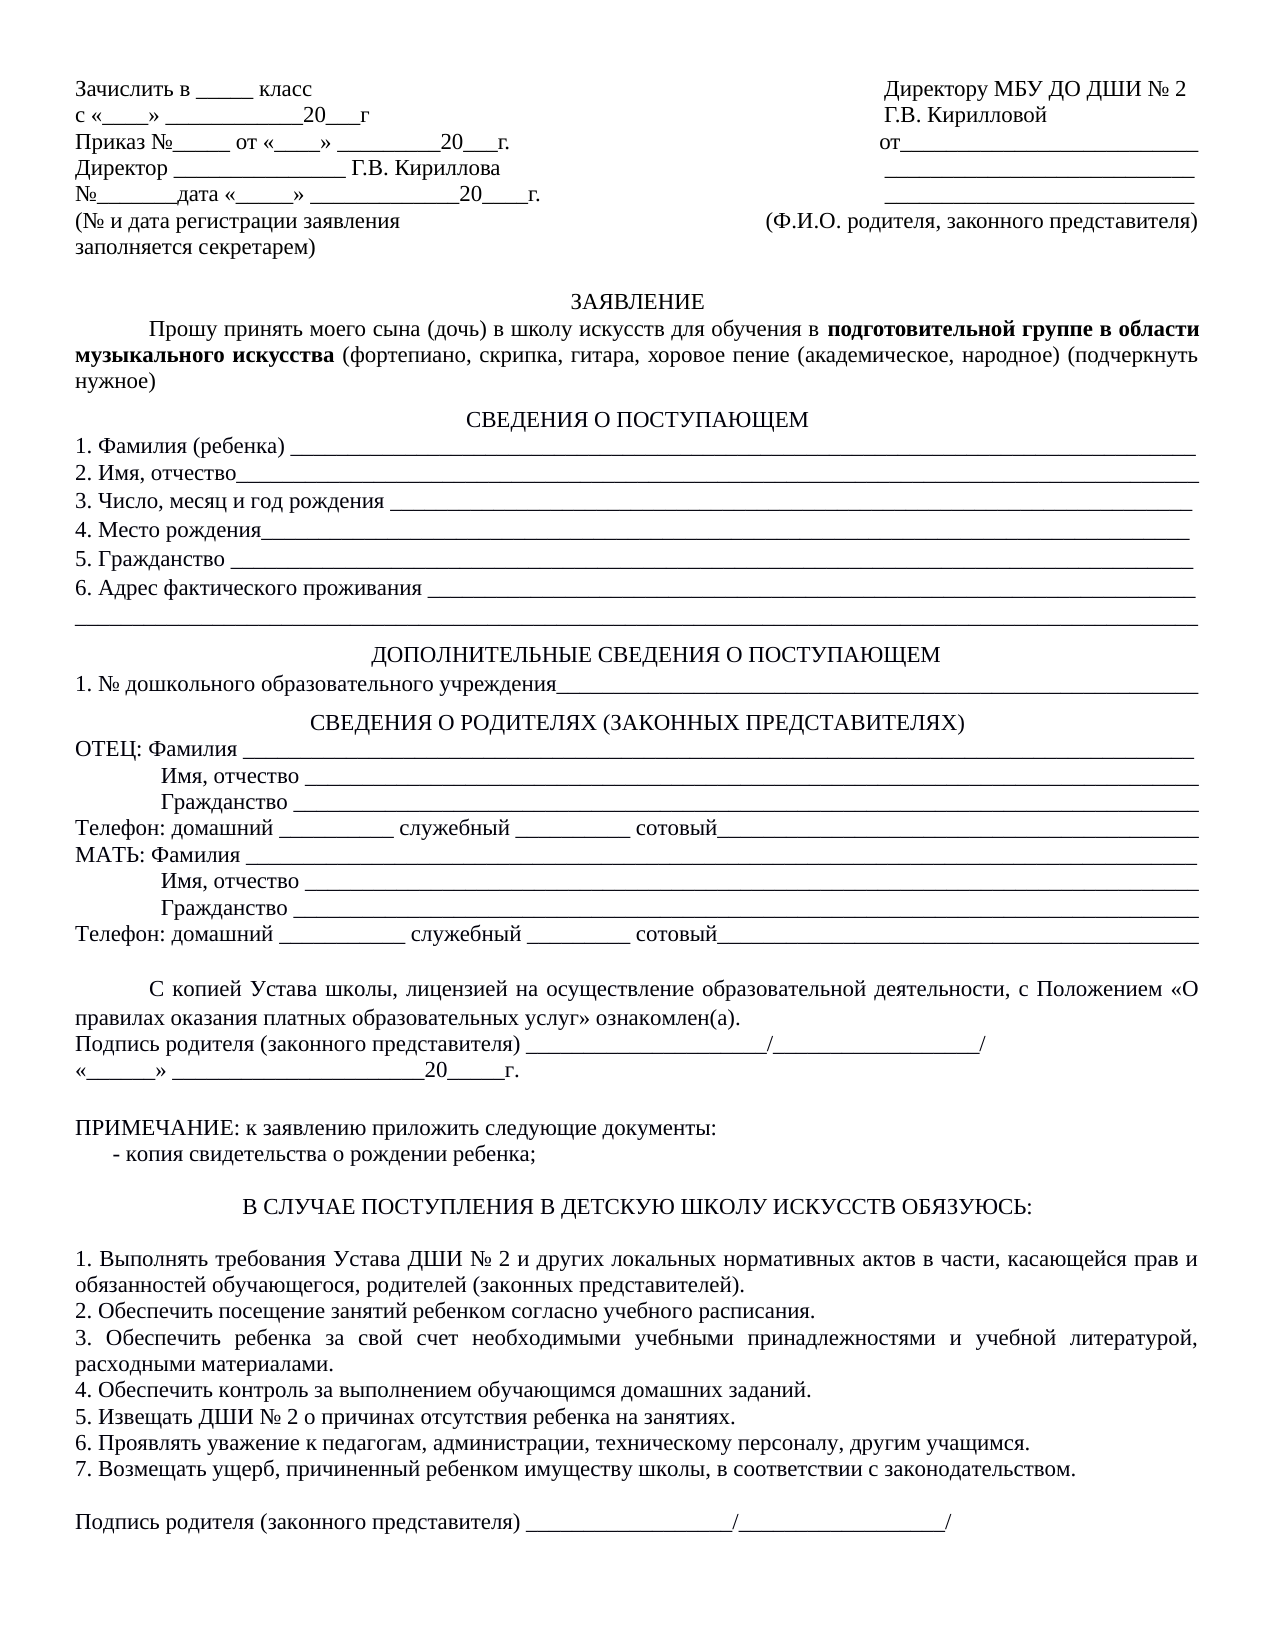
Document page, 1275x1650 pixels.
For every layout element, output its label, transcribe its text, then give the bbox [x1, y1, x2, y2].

text 6. Проявлять уважение к педагогам, администрации, техническому персоналу, другим учащимся. [75, 1429, 1200, 1455]
text ПРИМЕЧАНИЕ: к заявлению приложить следующие документы: [75, 1112, 1200, 1140]
text (№ и дата регистрации заявления (Ф.И.О. родителя, законного представителя) [75, 207, 1200, 233]
text 2. Имя, отчество____________________________________________________________________________________ [75, 459, 1200, 485]
text 1. Выполнять требования Устава ДШИ № 2 и других локальных нормативных актов в части, касающейся прав и обязанностей обучающегося, родителей (законных представителей). [75, 1244, 1200, 1297]
text 2. Обеспечить посещение занятий ребенком согласно учебного расписания. [75, 1297, 1200, 1324]
text 4. Место рождения_________________________________________________________________________________ [75, 514, 1200, 543]
text 6. Адрес фактического проживания ___________________________________________________________________ __________________________________________________________________________________________________ [75, 571, 1200, 629]
text 5. Извещать ДШИ № 2 о причинах отсутствия ребенка на занятиях. [75, 1403, 1200, 1429]
text МАТЬ: Фамилия ___________________________________________________________________________________ [75, 841, 1200, 867]
text СВЕДЕНИЯ О РОДИТЕЛЯХ (ЗАКОННЫХ ПРЕДСТАВИТЕЛЯХ) [75, 709, 1200, 735]
text с «____» ____________20___г Г.В. Кирилловой [75, 101, 1200, 128]
text 5. Гражданство ____________________________________________________________________________________ [75, 543, 1200, 571]
text ОТЕЦ: Фамилия ___________________________________________________________________________________ [75, 735, 1200, 762]
text заполняется секретарем) [75, 233, 1200, 259]
text Гражданство _______________________________________________________________________________ [75, 893, 1200, 920]
text С копией Устава школы, лицензией на осуществление образовательной деятельности, с Положением «О правилах оказания платных образовательных услуг» ознакомлен(а). [75, 973, 1200, 1030]
text ЗАЯВЛЕНИЕ [75, 288, 1200, 314]
text 1. № дошкольного образовательного учреждения________________________________________________________ [75, 668, 1200, 697]
text Телефон: домашний __________ служебный __________ сотовый__________________________________________ [75, 814, 1200, 841]
text 3. Число, месяц и год рождения ______________________________________________________________________ [75, 485, 1200, 514]
text «______» ______________________20_____г. [75, 1056, 1200, 1083]
text 3. Обеспечить ребенка за свой счет необходимыми учебными принадлежностями и учебной литературой, расходными материалами. [75, 1324, 1200, 1376]
text 7. Возмещать ущерб, причиненный ребенком имуществу школы, в соответствии с законодательством. [75, 1455, 1200, 1482]
text Имя, отчество ______________________________________________________________________________ [75, 867, 1200, 893]
text В СЛУЧАЕ ПОСТУПЛЕНИЯ В ДЕТСКУЮ ШКОЛУ ИСКУССТВ ОБЯЗУЮСЬ: [75, 1193, 1200, 1219]
text Подпись родителя (законного представителя) _____________________/__________________/ [75, 1030, 1200, 1056]
text Прошу принять моего сына (дочь) в школу искусств для обучения в подготовительной группе в области музыкального искусства (фортепиано, скрипка, гитара, хоровое пение (академическое, народное) (подчеркнуть нужное) [75, 314, 1200, 394]
text ДОПОЛНИТЕЛЬНЫЕ СВЕДЕНИЯ О ПОСТУПАЮЩЕМ [112, 641, 1200, 668]
text СВЕДЕНИЯ О ПОСТУПАЮЩЕМ [75, 406, 1200, 432]
text Зачислить в _____ класс Директору МБУ ДО ДШИ № 2 [75, 75, 1200, 101]
text Подпись родителя (законного представителя) __________________/__________________/ [75, 1508, 1200, 1534]
text №_______дата «_____» _____________20____г. ___________________________ [75, 180, 1200, 207]
text - копия свидетельства о рождении ребенка; [75, 1140, 1200, 1167]
text 4. Обеспечить контроль за выполнением обучающимся домашних заданий. [75, 1376, 1200, 1403]
text 1. Фамилия (ребенка) _______________________________________________________________________________ [75, 432, 1200, 459]
text Гражданство _______________________________________________________________________________ [75, 788, 1200, 814]
text Имя, отчество ______________________________________________________________________________ [75, 762, 1200, 788]
text Приказ №_____ от «____» _________20___г. от__________________________ Директор _______________ Г.В. Кириллова ___________________________ [75, 128, 1200, 180]
text Телефон: домашний ___________ служебный _________ сотовый__________________________________________ [75, 920, 1200, 946]
